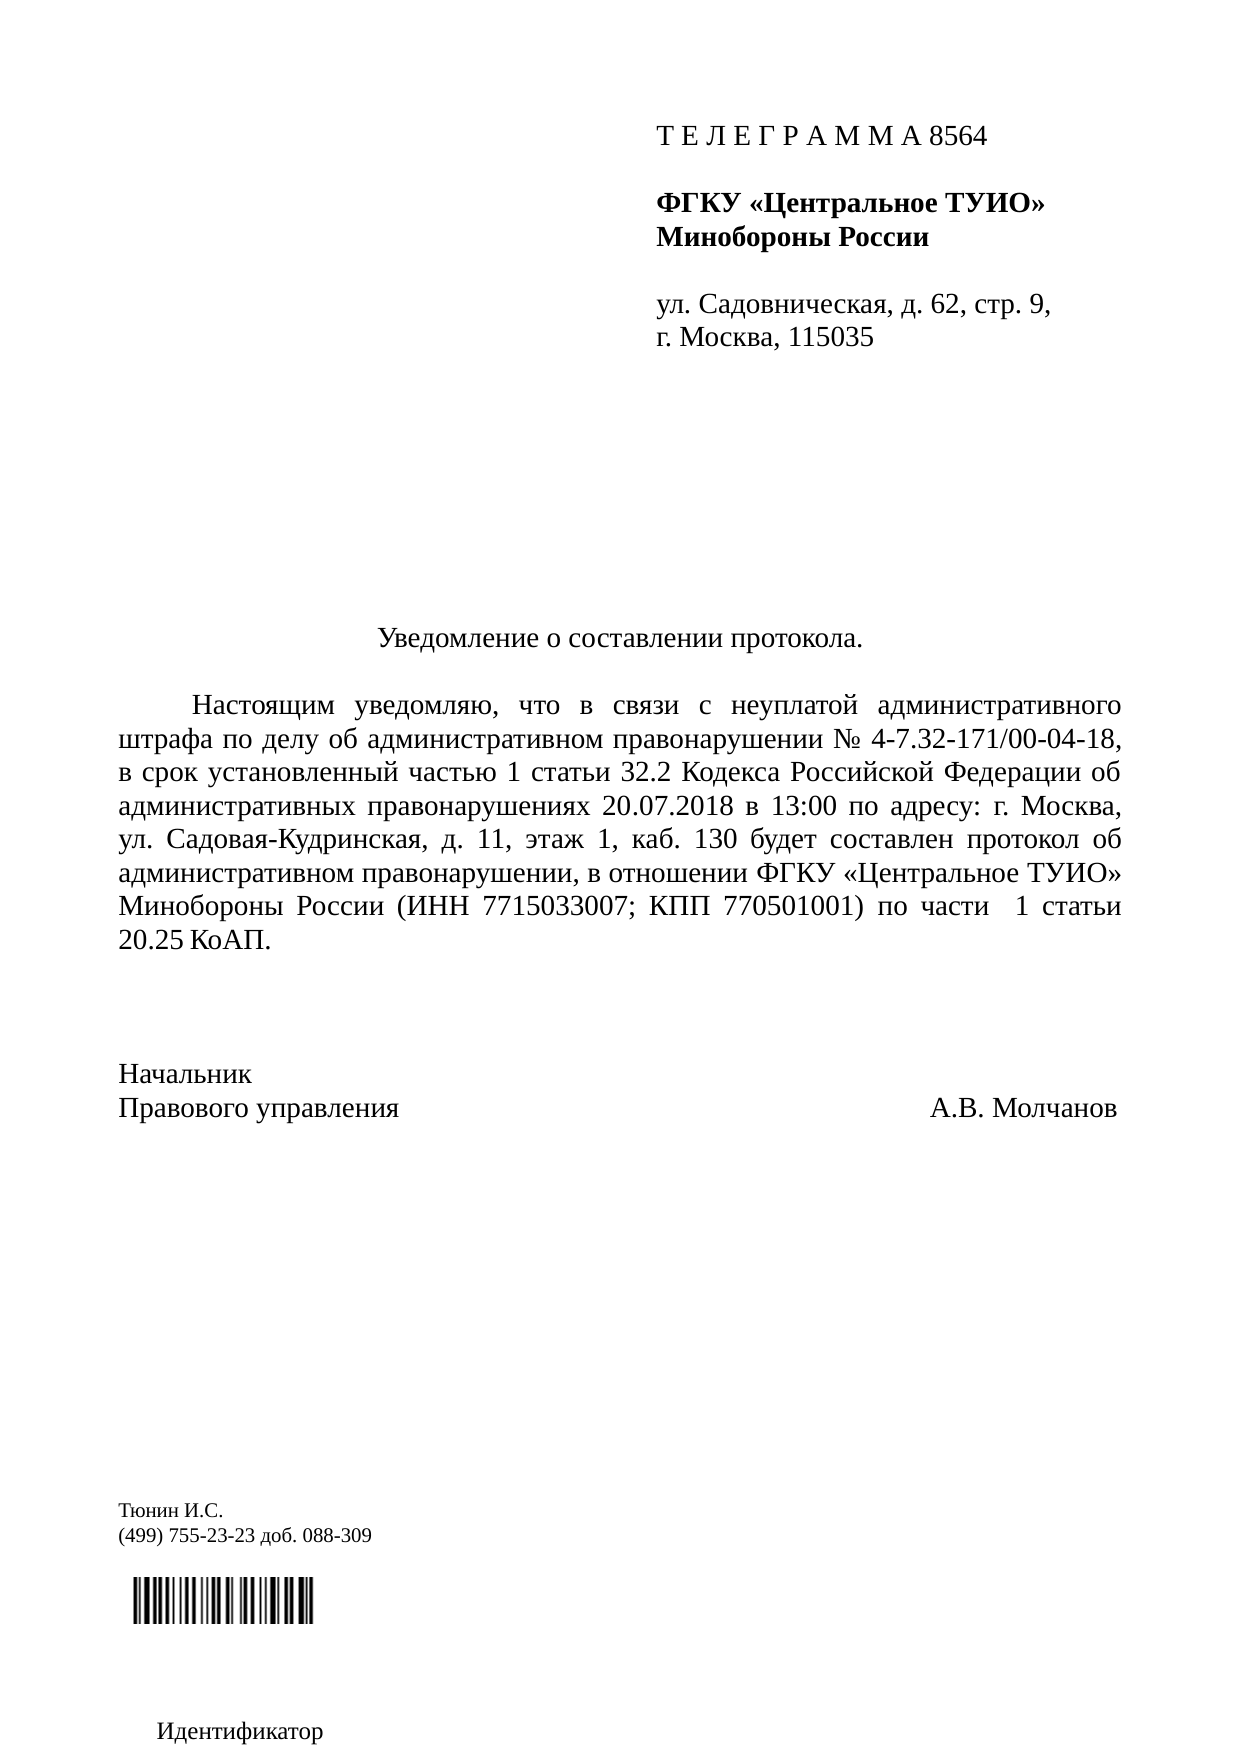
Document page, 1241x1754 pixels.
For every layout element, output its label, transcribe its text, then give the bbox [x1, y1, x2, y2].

text ФГКУ «Центральное ТУИО» Минобороны России [656, 185, 1122, 252]
text Т Е Л Е Г Р А М М А 8564 [656, 118, 1122, 152]
text Настоящим уведомляю, что в связи с неуплатой административного штрафа по делу об административном правонарушении № 4-7.32-171/00-04-18, в срок установленный частью 1 статьи 32.2 Кодекса Российской Федерации об административных правонарушениях 20.07.2018 в 13:00 по адресу: г. Москва, ул. Садовая-Кудринская, д. 11, этаж 1, каб. 130 будет составлен протокол об административном правонарушении, в отношении ФГКУ «Центральное ТУИО» Минобороны России (ИНН 7715033007; КПП 770501001) по части 1 статьи 20.25 КоАП. [118, 687, 1122, 956]
text Уведомление о составлении протокола. [118, 620, 1122, 654]
text ул. Садовническая, д. 62, стр. 9, [656, 286, 1122, 319]
text Тюнин И.С. [118, 1498, 1122, 1522]
text (499) 755-23-23 доб. 088-309 [118, 1522, 1122, 1547]
text Начальник [118, 1056, 1122, 1090]
text Правового управления А.В. Молчанов [118, 1090, 1122, 1123]
picture [118, 1577, 331, 1624]
text г. Москва, 115035 [656, 319, 1122, 353]
